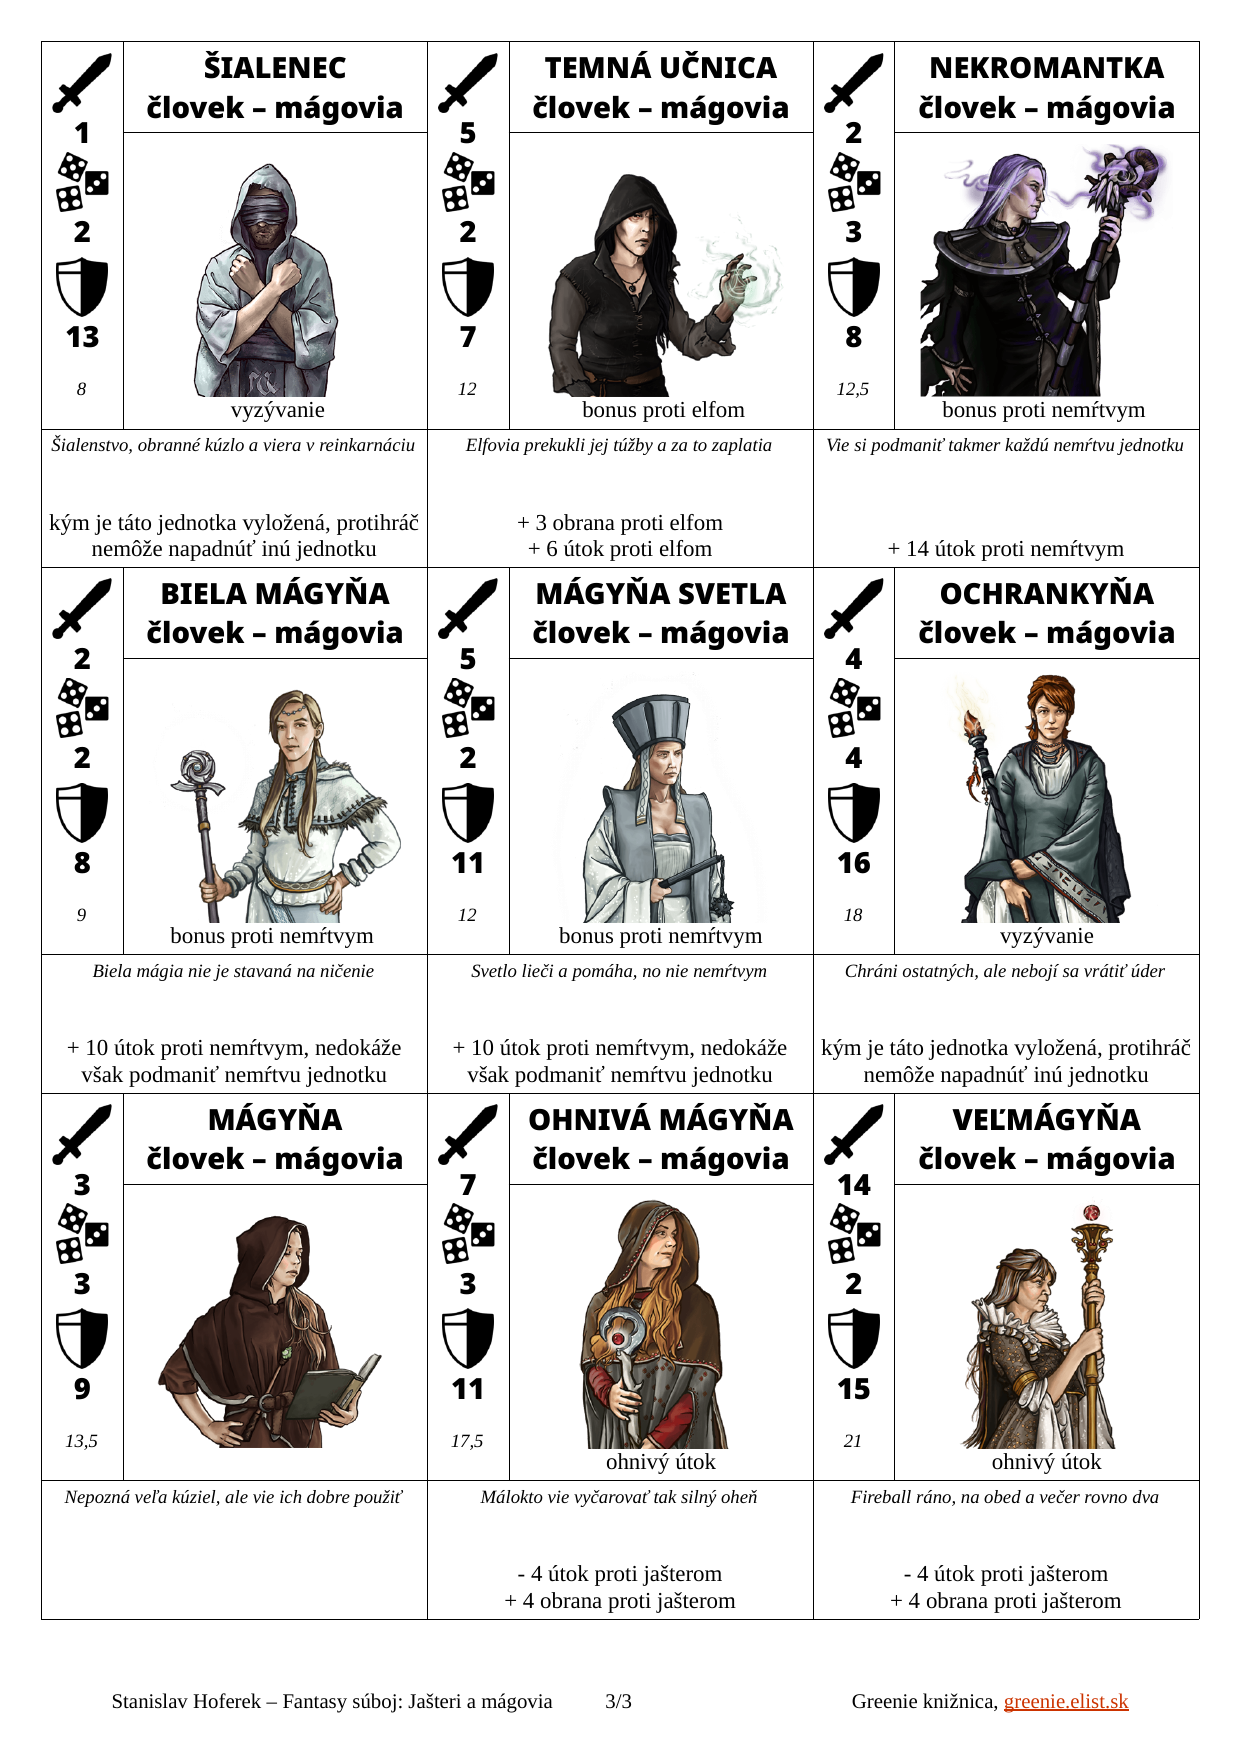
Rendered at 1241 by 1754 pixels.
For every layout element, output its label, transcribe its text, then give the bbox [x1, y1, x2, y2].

table_header 8 9 [42, 843, 123, 954]
table_cell Nepozná veľa kúziel, ale vie ich dobre použiť [42, 1481, 427, 1619]
table_header TEMNÁ UČNICA človek – mágovia [510, 42, 813, 132]
table_header MÁGYŇA SVETLA človek – mágovia [510, 568, 813, 658]
table_header 4 [814, 568, 894, 737]
picture [824, 1104, 884, 1165]
picture [148, 670, 402, 923]
picture [52, 1308, 112, 1369]
table_header 2 [42, 738, 123, 842]
picture [438, 783, 498, 843]
table_cell Biela mágia nie je stavaná na ničenie + 10 útok proti nemŕtvym, nedokáže však podmaniť nemŕtvu jednotku [42, 955, 427, 1093]
table_header 1 2 13 8 [42, 113, 123, 428]
table_header 4 [814, 738, 894, 842]
table_header MÁGYŇA človek – mágovia [124, 1094, 427, 1184]
picture [824, 152, 884, 212]
picture [438, 678, 498, 738]
picture [148, 144, 402, 397]
picture [824, 1308, 884, 1369]
table_header 5 2 7 12 [428, 113, 509, 428]
table_cell bonus proti nemŕtvym [895, 133, 1199, 428]
picture [148, 1195, 402, 1448]
picture [824, 578, 884, 639]
table_cell bonus proti nemŕtvym [510, 659, 813, 954]
picture [824, 53, 884, 113]
table_header 16 18 [814, 843, 894, 954]
picture [52, 1203, 112, 1264]
picture [824, 678, 884, 738]
picture [438, 53, 498, 113]
table_header 11 12 [428, 843, 509, 954]
table_cell bonus proti elfom [510, 133, 813, 428]
picture [824, 1203, 884, 1264]
table_cell Šialenstvo, obranné kúzlo a viera v reinkarnáciu kým je táto jednotka vyložená, protihráč nemôže napadnúť inú jednotku [42, 430, 427, 567]
picture [438, 1203, 498, 1264]
picture [534, 670, 787, 923]
table_cell bonus proti nemŕtvym [124, 659, 427, 954]
table_header OCHRANKYŇA človek – mágovia [895, 568, 1199, 658]
picture [920, 144, 1173, 397]
picture [52, 1104, 112, 1165]
picture [52, 578, 112, 639]
table_cell vyzývanie [124, 133, 427, 428]
table_cell ohnivý útok [510, 1185, 813, 1480]
table_header [428, 42, 509, 112]
picture [534, 144, 787, 397]
table_header BIELA MÁGYŇA človek – mágovia [124, 568, 427, 658]
table_header 5 [428, 568, 509, 737]
picture [438, 1104, 498, 1165]
table_header [42, 42, 123, 112]
table_cell Svetlo lieči a pomáha, no nie nemŕtvym + 10 útok proti nemŕtvym, nedokáže však podmaniť nemŕtvu jednotku [428, 955, 813, 1093]
picture [52, 53, 112, 113]
table_header 3 3 9 13,5 [42, 1094, 123, 1480]
picture [52, 152, 112, 212]
table_header 2 3 8 12,5 [814, 113, 894, 428]
picture [438, 1308, 498, 1369]
picture [52, 257, 112, 317]
picture [438, 257, 498, 317]
table_cell vyzývanie [895, 659, 1199, 954]
table_header [814, 42, 894, 112]
picture [438, 152, 498, 212]
table_cell Fireball ráno, na obed a večer rovno dva - 4 útok proti jašterom + 4 obrana proti jašterom [814, 1481, 1199, 1619]
table_header 7 3 11 17,5 [428, 1094, 509, 1480]
table_header 2 [428, 738, 509, 842]
table_header 14 2 15 21 [814, 1094, 894, 1480]
table_header NEKROMANTKA človek – mágovia [895, 42, 1199, 132]
picture [52, 783, 112, 843]
table_header 2 [42, 568, 123, 737]
picture [824, 257, 884, 317]
picture [920, 670, 1173, 923]
table_header OHNIVÁ MÁGYŇA človek – mágovia [510, 1094, 813, 1184]
table_cell [124, 1185, 427, 1480]
table_cell Elfovia prekukli jej túžby a za to zaplatia + 3 obrana proti elfom + 6 útok proti elfom [428, 430, 813, 567]
table_cell ohnivý útok [895, 1185, 1199, 1480]
table_cell Málokto vie vyčarovať tak silný oheň - 4 útok proti jašterom + 4 obrana proti jašterom [428, 1481, 813, 1619]
picture [438, 578, 498, 639]
table_header VEĽMÁGYŇA človek – mágovia [895, 1094, 1199, 1184]
picture [920, 1195, 1173, 1449]
picture [52, 678, 112, 738]
table_cell Chráni ostatných, ale nebojí sa vrátiť úder kým je táto jednotka vyložená, protihráč nemôže napadnúť inú jednotku [814, 955, 1199, 1093]
picture [534, 1195, 787, 1449]
table_cell Vie si podmaniť takmer každú nemŕtvu jednotku + 14 útok proti nemŕtvym [814, 430, 1199, 567]
table_header ŠIALENEC človek – mágovia [124, 42, 427, 132]
picture [824, 783, 884, 843]
